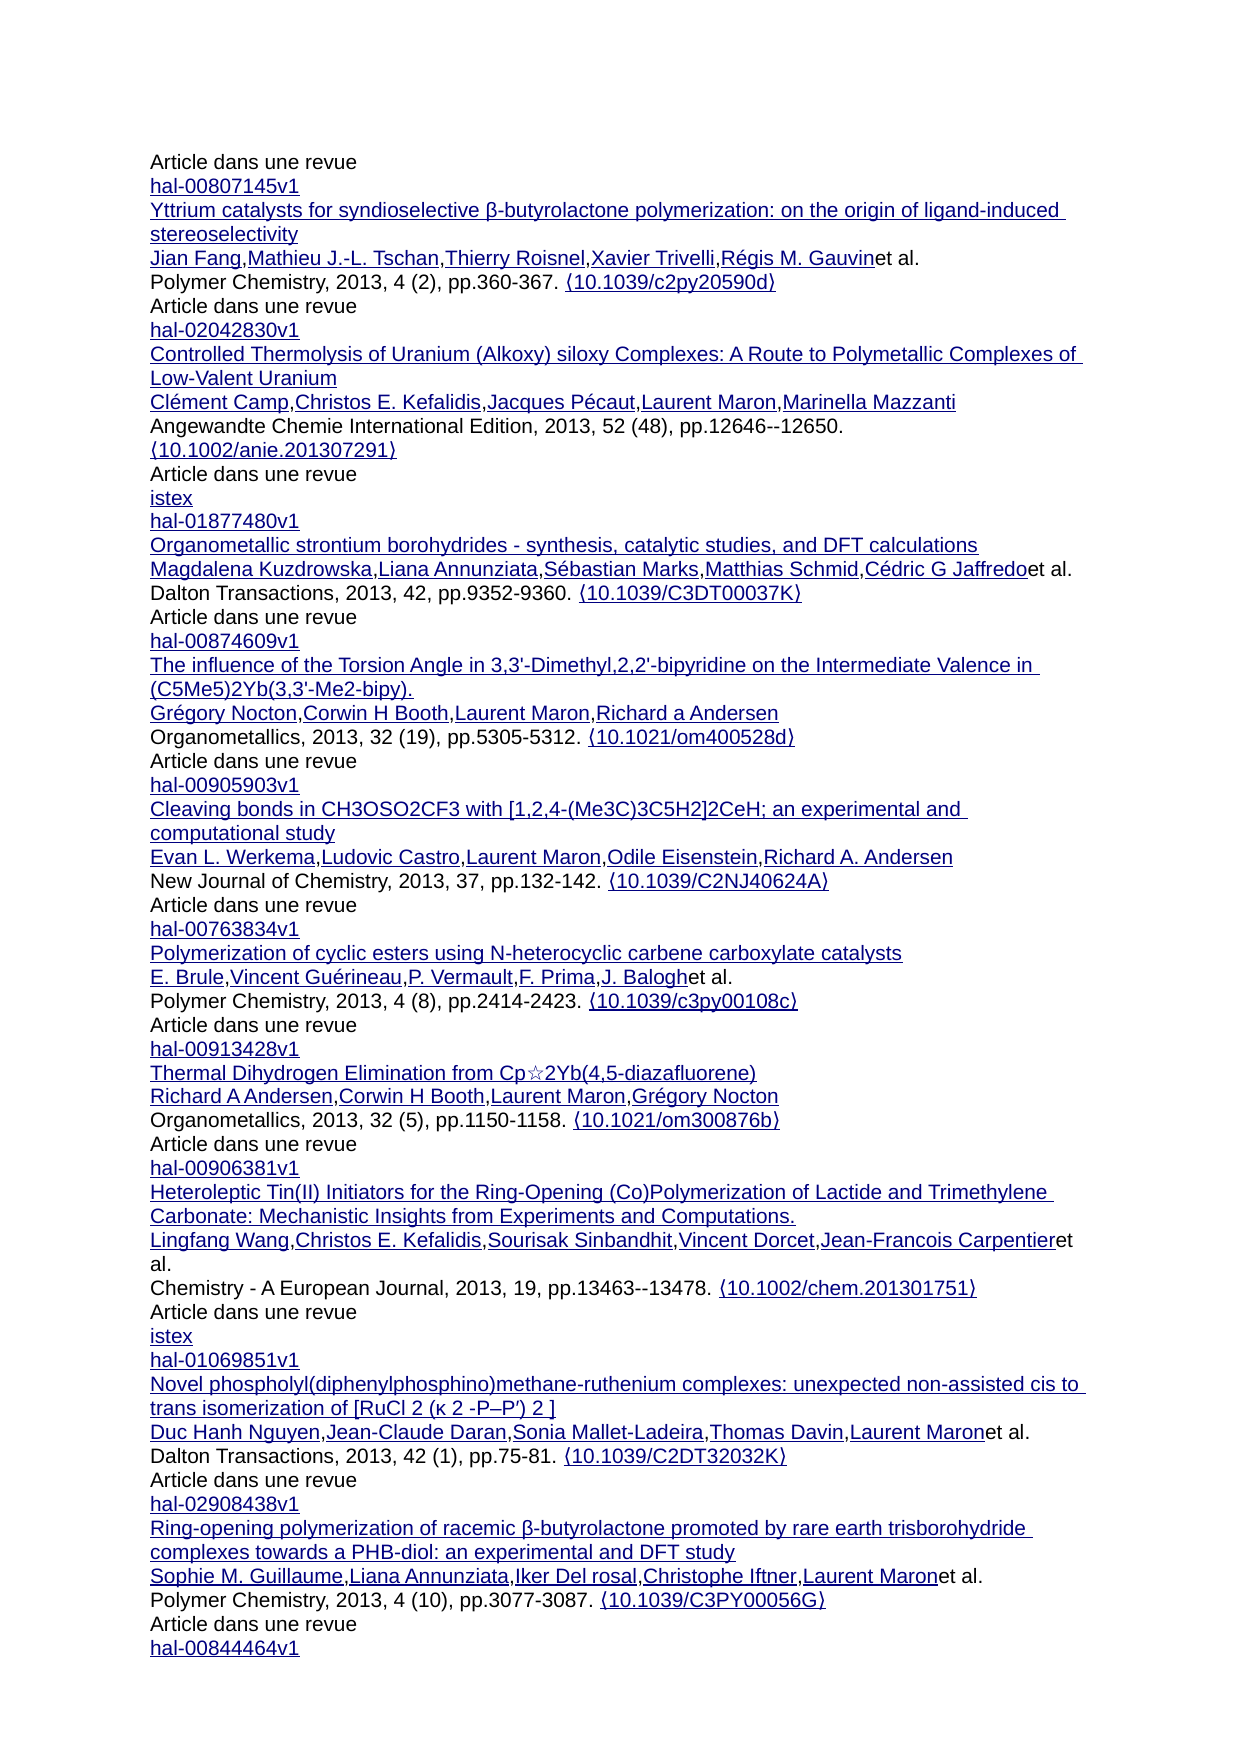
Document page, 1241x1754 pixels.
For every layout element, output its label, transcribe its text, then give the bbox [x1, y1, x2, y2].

table_cell Organometallic strontium borohydrides - synthesis, catalytic studies, and DFT calculations Magdalena Kuzdrowska,Liana Annunziata,Sébastian Marks,Matthias Schmid,Cédric G Jaffredoet al. Dalton Transactions, 2013, 42, pp.9352-9360. ⟨10.1039/C3DT00037K⟩ Article dans une revue hal-00874609v1 [150, 533, 1090, 653]
table_cell Heteroleptic Tin(II) Initiators for the Ring-Opening (Co)Polymerization of Lactide and Trimethylene Carbonate: Mechanistic Insights from Experiments and Computations. Lingfang Wang,Christos E. Kefalidis,Sourisak Sinbandhit,Vincent Dorcet,Jean-Francois Carpentieret al. Chemistry - A European Journal, 2013, 19, pp.13463--13478. ⟨10.1002/chem.201301751⟩ Article dans une revue istex hal-01069851v1 [150, 1180, 1090, 1372]
table_cell Controlled Thermolysis of Uranium (Alkoxy) siloxy Complexes: A Route to Polymetallic Complexes of Low-Valent Uranium Clément Camp,Christos E. Kefalidis,Jacques Pécaut,Laurent Maron,Marinella Mazzanti Angewandte Chemie International Edition, 2013, 52 (48), pp.12646--12650. ⟨10.1002/anie.201307291⟩ Article dans une revue istex hal-01877480v1 [150, 342, 1090, 533]
table_cell Novel phospholyl(diphenylphosphino)methane-ruthenium complexes: unexpected non-assisted cis to trans isomerization of [RuCl 2 (κ 2 -P–P′) 2 ] Duc Hanh Nguyen,Jean-Claude Daran,Sonia Mallet-Ladeira,Thomas Davin,Laurent Maronet al. Dalton Transactions, 2013, 42 (1), pp.75-81. ⟨10.1039/C2DT32032K⟩ Article dans une revue hal-02908438v1 [150, 1372, 1090, 1516]
table_cell Ring-opening polymerization of racemic β-butyrolactone promoted by rare earth trisborohydride complexes towards a PHB-diol: an experimental and DFT study Sophie M. Guillaume,Liana Annunziata,Iker Del rosal,Christophe Iftner,Laurent Maronet al. Polymer Chemistry, 2013, 4 (10), pp.3077-3087. ⟨10.1039/C3PY00056G⟩ Article dans une revue hal-00844464v1 [150, 1516, 1090, 1659]
table_cell Yttrium catalysts for syndioselective β-butyrolactone polymerization: on the origin of ligand-induced stereoselectivity Jian Fang,Mathieu J.-L. Tschan,Thierry Roisnel,Xavier Trivelli,Régis M. Gauvinet al. Polymer Chemistry, 2013, 4 (2), pp.360-367. ⟨10.1039/c2py20590d⟩ Article dans une revue hal-02042830v1 [150, 198, 1090, 342]
table_cell Polymerization of cyclic esters using N-heterocyclic carbene carboxylate catalysts E. Brule,Vincent Guérineau,P. Vermault,F. Prima,J. Baloghet al. Polymer Chemistry, 2013, 4 (8), pp.2414-2423. ⟨10.1039/c3py00108c⟩ Article dans une revue hal-00913428v1 [150, 941, 1090, 1060]
table_cell Article dans une revue hal-00807145v1 [150, 150, 1090, 198]
table_cell Thermal Dihydrogen Elimination from Cp☆2Yb(4,5-diazafluorene) Richard A Andersen,Corwin H Booth,Laurent Maron,Grégory Nocton Organometallics, 2013, 32 (5), pp.1150-1158. ⟨10.1021/om300876b⟩ Article dans une revue hal-00906381v1 [150, 1060, 1090, 1180]
table_cell The influence of the Torsion Angle in 3,3'-Dimethyl,2,2'-bipyridine on the Intermediate Valence in (C5Me5)2Yb(3,3'-Me2-bipy). Grégory Nocton,Corwin H Booth,Laurent Maron,Richard a Andersen Organometallics, 2013, 32 (19), pp.5305-5312. ⟨10.1021/om400528d⟩ Article dans une revue hal-00905903v1 [150, 653, 1090, 797]
table_cell Cleaving bonds in CH3OSO2CF3 with [1,2,4-(Me3C)3C5H2]2CeH; an experimental and computational study Evan L. Werkema,Ludovic Castro,Laurent Maron,Odile Eisenstein,Richard A. Andersen New Journal of Chemistry, 2013, 37, pp.132-142. ⟨10.1039/C2NJ40624A⟩ Article dans une revue hal-00763834v1 [150, 797, 1090, 941]
